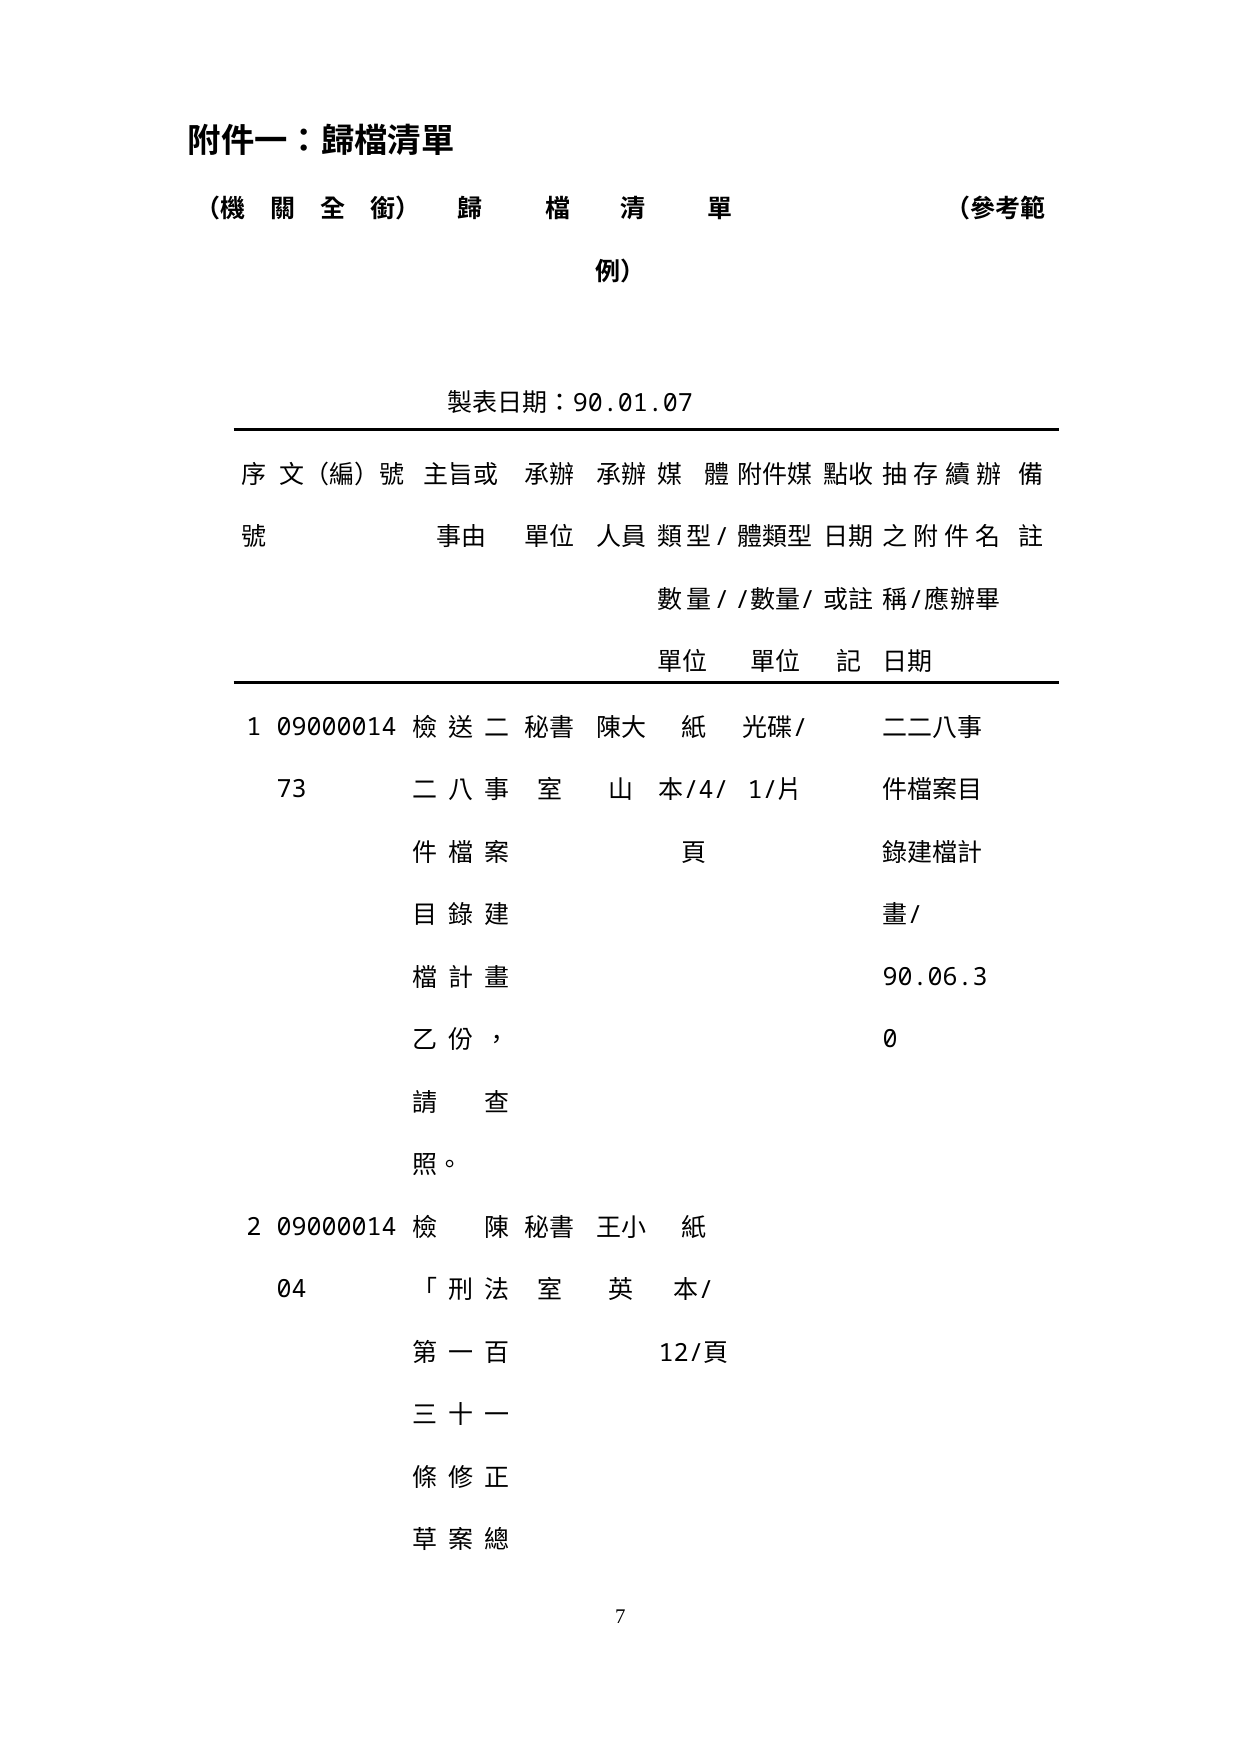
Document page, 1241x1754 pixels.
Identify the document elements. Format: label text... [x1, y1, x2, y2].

table_cell 二二八事件檔案目錄建檔計畫/90.06.30 [880, 684, 1004, 1184]
table_header 備註 [1004, 431, 1058, 681]
table_cell 檢陳「刑法第一百三十一條修正草案總 [410, 1184, 512, 1559]
text （機 關 全 銜） 歸 檔 清 單 （參考範例） [187, 165, 1053, 290]
table_cell [818, 684, 879, 1184]
table_cell 1 [234, 684, 273, 1184]
table_cell 檢送二二八事件檔案目錄建檔計畫乙份，請查照。 [410, 684, 512, 1184]
text 製表日期：90.01.07 [187, 296, 953, 421]
table_cell [1004, 1184, 1058, 1559]
table_header 媒體類型/數量/單位 [655, 431, 732, 681]
table_header 附件媒體類型/數量/單位 [732, 431, 818, 681]
table_header 主旨或事由 [410, 431, 512, 681]
table_cell 紙本/4/頁 [655, 684, 732, 1184]
table_cell 2 [234, 1184, 273, 1559]
table_header 承辦 人員 [587, 431, 655, 681]
table_cell 秘書室 [512, 1184, 587, 1559]
table_header 抽存續辦之附件名稱/應辦畢日期 [880, 431, 1004, 681]
table_header 文（編）號 [274, 431, 410, 681]
table_cell 光碟/1/片 [732, 684, 818, 1184]
table_cell [818, 1184, 879, 1559]
table_cell 陳大山 [587, 684, 655, 1184]
table_cell [732, 1184, 818, 1559]
table_cell [880, 1184, 1004, 1559]
table_cell 秘書室 [512, 684, 587, 1184]
table_cell 0900001473 [274, 684, 410, 1184]
table_cell [1004, 684, 1058, 1184]
table_cell 0900001404 [274, 1184, 410, 1559]
table_cell 紙本/12/頁 [655, 1184, 732, 1559]
table_header 承辦 單位 [512, 431, 587, 681]
table_header 序號 [234, 431, 273, 681]
text 附件一：歸檔清單 [187, 96, 1053, 159]
table_header 點收日期或註記 [818, 431, 879, 681]
table_cell 王小英 [587, 1184, 655, 1559]
